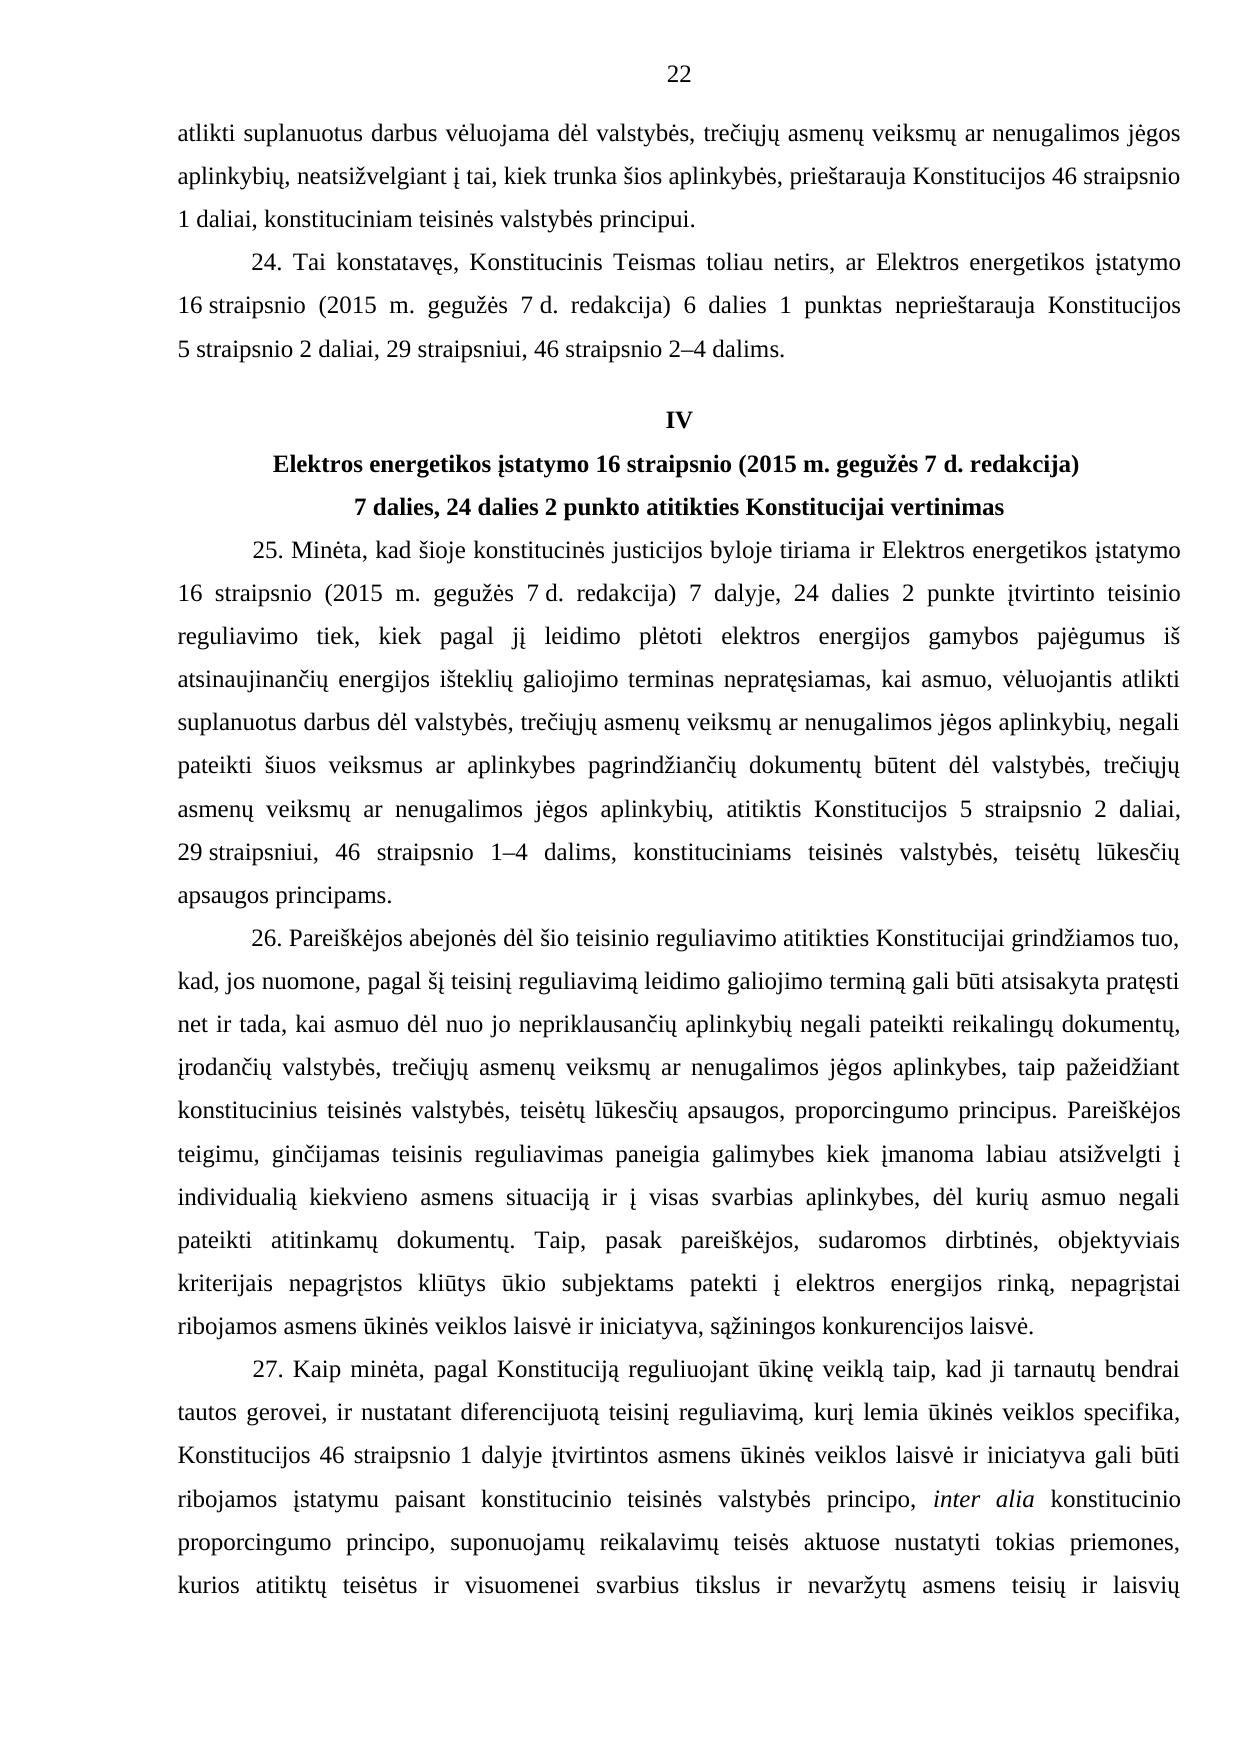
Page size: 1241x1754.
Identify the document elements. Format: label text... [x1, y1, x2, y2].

text 25. Minėta, kad šioje konstitucinės justicijos byloje tiriama ir Elektros energetikos įstatymo 16 straipsnio (2015 m. gegužės 7 d. redakcija) 7 dalyje, 24 dalies 2 punkte įtvirtinto teisinio reguliavimo tiek, kiek pagal jį leidimo plėtoti elektros energijos gamybos pajėgumus iš atsinaujinančių energijos išteklių galiojimo terminas nepratęsiamas, kai asmuo, vėluojantis atlikti suplanuotus darbus dėl valstybės, trečiųjų asmenų veiksmų ar nenugalimos jėgos aplinkybių, negali pateikti šiuos veiksmus ar aplinkybes pagrindžiančių dokumentų būtent dėl valstybės, trečiųjų asmenų veiksmų ar nenugalimos jėgos aplinkybių, atitiktis Konstitucijos 5 straipsnio 2 daliai, 29 straipsniui, 46 straipsnio 1–4 dalims, konstituciniams teisinės valstybės, teisėtų lūkesčių apsaugos principams. [177, 535, 1181, 909]
text IV [177, 406, 1181, 434]
text 26. Pareiškėjos abejonės dėl šio teisinio reguliavimo atitikties Konstitucijai grindžiamos tuo, kad, jos nuomone, pagal šį teisinį reguliavimą leidimo galiojimo terminą gali būti atsisakyta pratęsti net ir tada, kai asmuo dėl nuo jo nepriklausančių aplinkybių negali pateikti reikalingų dokumentų, įrodančių valstybės, trečiųjų asmenų veiksmų ar nenugalimos jėgos aplinkybes, taip pažeidžiant konstitucinius teisinės valstybės, teisėtų lūkesčių apsaugos, proporcingumo principus. Pareiškėjos teigimu, ginčijamas teisinis reguliavimas paneigia galimybes kiek įmanoma labiau atsižvelgti į individualią kiekvieno asmens situaciją ir į visas svarbias aplinkybes, dėl kurių asmuo negali pateikti atitinkamų dokumentų. Taip, pasak pareiškėjos, sudaromos dirbtinės, objektyviais kriterijais nepagrįstos kliūtys ūkio subjektams patekti į elektros energijos rinką, nepagrįstai ribojamos asmens ūkinės veiklos laisvė ir iniciatyva, sąžiningos konkurencijos laisvė. [177, 923, 1181, 1340]
text Elektros energetikos įstatymo 16 straipsnio (2015 m. gegužės 7 d. redakcija) 7 dalies, 24 dalies 2 punkto atitikties Konstitucijai vertinimas [177, 449, 1181, 521]
text 27. Kaip minėta, pagal Konstituciją reguliuojant ūkinę veiklą taip, kad ji tarnautų bendrai tautos gerovei, ir nustatant diferencijuotą teisinį reguliavimą, kurį lemia ūkinės veiklos specifika, Konstitucijos 46 straipsnio 1 dalyje įtvirtintos asmens ūkinės veiklos laisvė ir iniciatyva gali būti ribojamos įstatymu paisant konstitucinio teisinės valstybės principo, inter alia konstitucinio proporcingumo principo, suponuojamų reikalavimų teisės aktuose nustatyti tokias priemones, kurios atitiktų teisėtus ir visuomenei svarbius tikslus ir nevaržytų asmens teisių ir laisvių [177, 1354, 1181, 1599]
text atlikti suplanuotus darbus vėluojama dėl valstybės, trečiųjų asmenų veiksmų ar nenugalimos jėgos aplinkybių, neatsižvelgiant į tai, kiek trunka šios aplinkybės, prieštarauja Konstitucijos 46 straipsnio 1 daliai, konstituciniam teisinės valstybės principui. [177, 118, 1181, 233]
text 24. Tai konstatavęs, Konstitucinis Teismas toliau netirs, ar Elektros energetikos įstatymo 16 straipsnio (2015 m. gegužės 7 d. redakcija) 6 dalies 1 punktas neprieštarauja Konstitucijos 5 straipsnio 2 daliai, 29 straipsniui, 46 straipsnio 2–4 dalims. [177, 247, 1181, 362]
